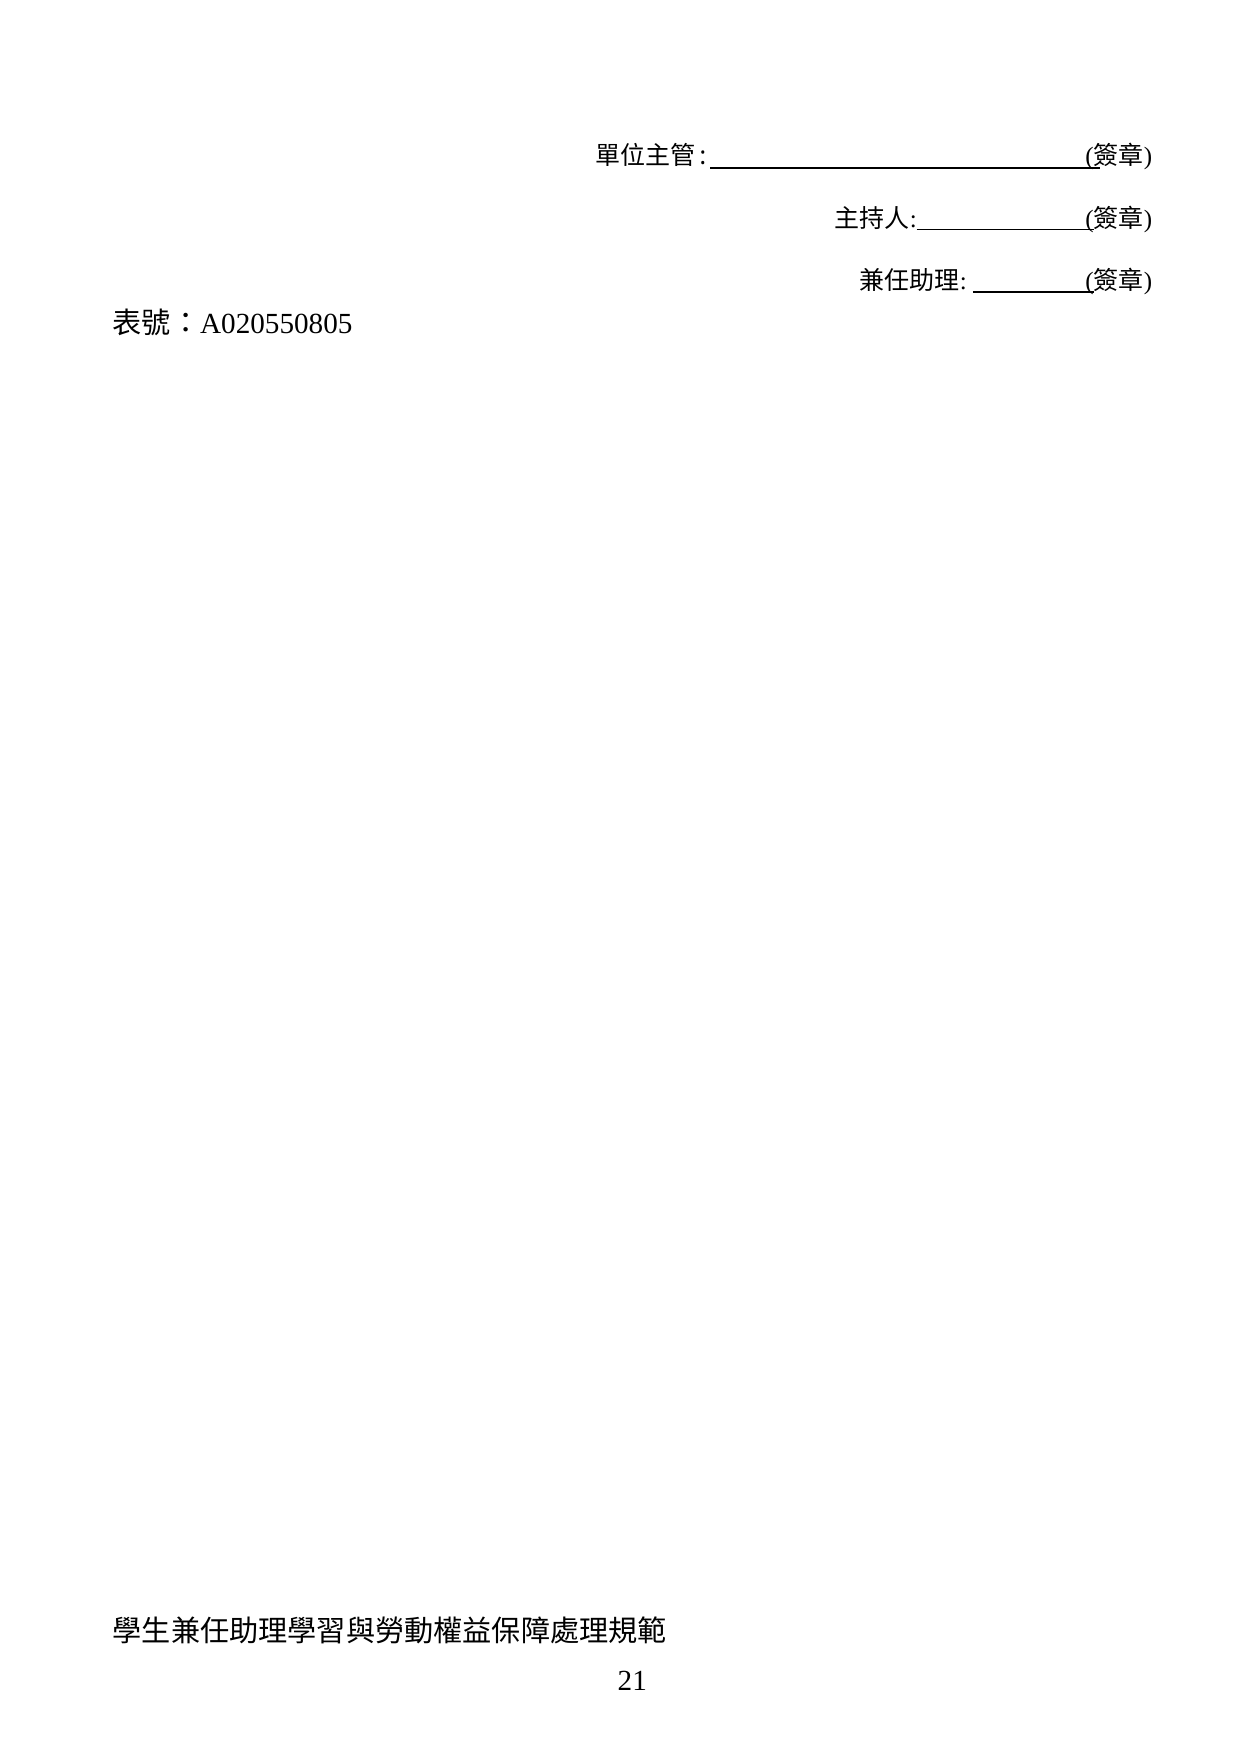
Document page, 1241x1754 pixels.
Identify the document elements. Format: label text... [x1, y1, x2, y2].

text 主持人: (簽章) [313, 175, 1152, 237]
text 兼任助理: (簽章) [112, 237, 1152, 300]
text 表號：A020550805 [112, 300, 1152, 342]
text 單位主管: (簽章) [313, 112, 1152, 175]
